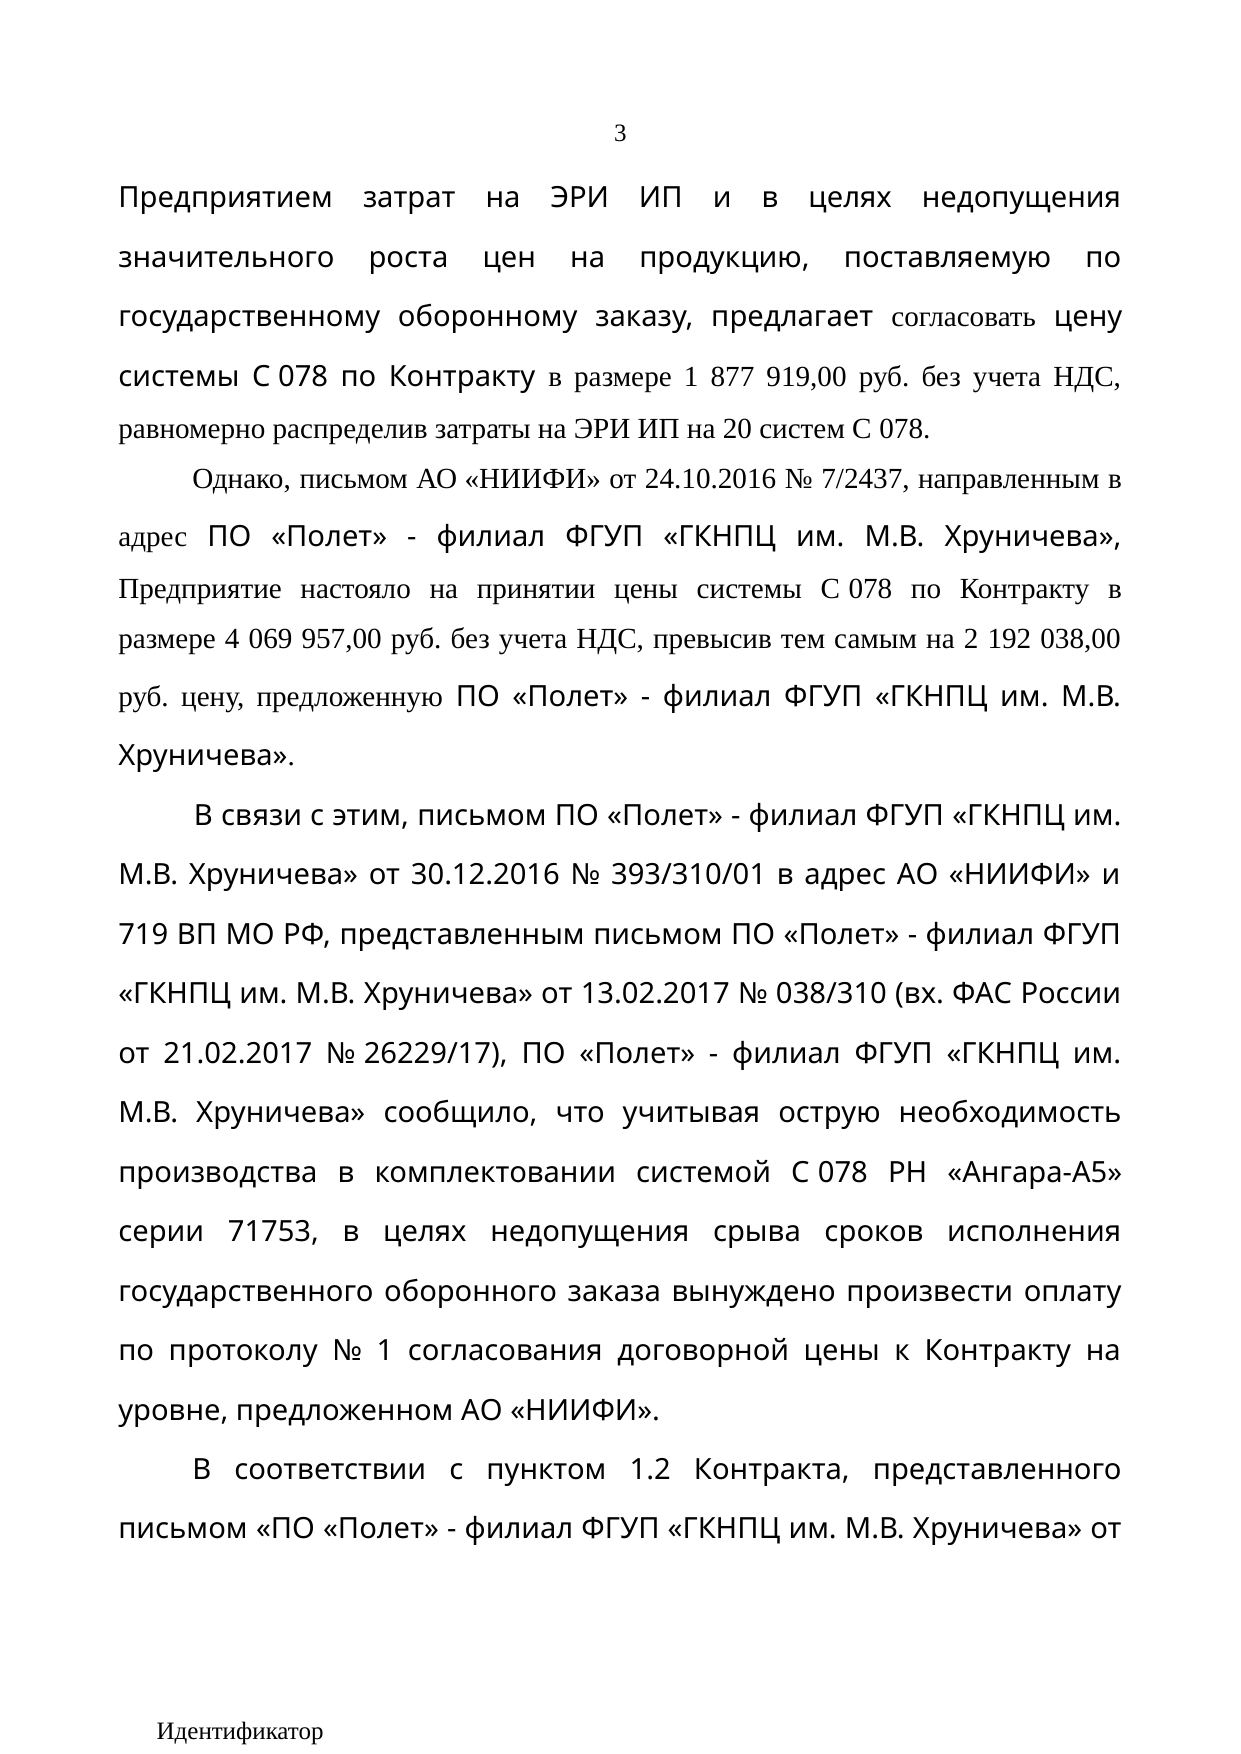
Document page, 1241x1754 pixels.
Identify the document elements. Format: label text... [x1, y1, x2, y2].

text Однако, письмом АО «НИИФИ» от 24.10.2016 № 7/2437, направленным в адрес ПО «Полет» - филиал ФГУП «ГКНПЦ им. М.В. Хруничева», Предприятие настояло на принятии цены системы С 078 по Контракту в размере 4 069 957,00 руб. без учета НДС, превысив тем самым на 2 192 038,00 руб. цену, предложенную ПО «Полет» - филиал ФГУП «ГКНПЦ им. М.В. Хруничева». [118, 462, 1122, 774]
text В соответствии с пунктом 1.2 Контракта, представленного письмом «ПО «Полет» - филиал ФГУП «ГКНПЦ им. М.В. Хруничева» от [118, 1448, 1122, 1547]
text В связи с этим, письмом ПО «Полет» - филиал ФГУП «ГКНПЦ им. М.В. Хруничева» от 30.12.2016 № 393/310/01 в адрес АО «НИИФИ» и 719 ВП МО РФ, представленным письмом ПО «Полет» - филиал ФГУП «ГКНПЦ им. М.В. Хруничева» от 13.02.2017 № 038/310 (вх. ФАС России от 21.02.2017 № 26229/17), ПО «Полет» - филиал ФГУП «ГКНПЦ им. М.В. Хруничева» сообщило, что учитывая острую необходимость производства в комплектовании системой С 078 РН «Ангара-А5» серии 71753, в целях недопущения срыва сроков исполнения государственного оборонного заказа вынуждено произвести оплату по протоколу № 1 согласования договорной цены к Контракту на уровне, предложенном АО «НИИФИ». [118, 794, 1122, 1428]
text Предприятием затрат на ЭРИ ИП и в целях недопущения значительного роста цен на продукцию, поставляемую по государственному оборонному заказу, предлагает согласовать цену системы С 078 по Контракту в размере 1 877 919,00 руб. без учета НДС, равномерно распределив затраты на ЭРИ ИП на 20 систем С 078. [118, 176, 1122, 445]
